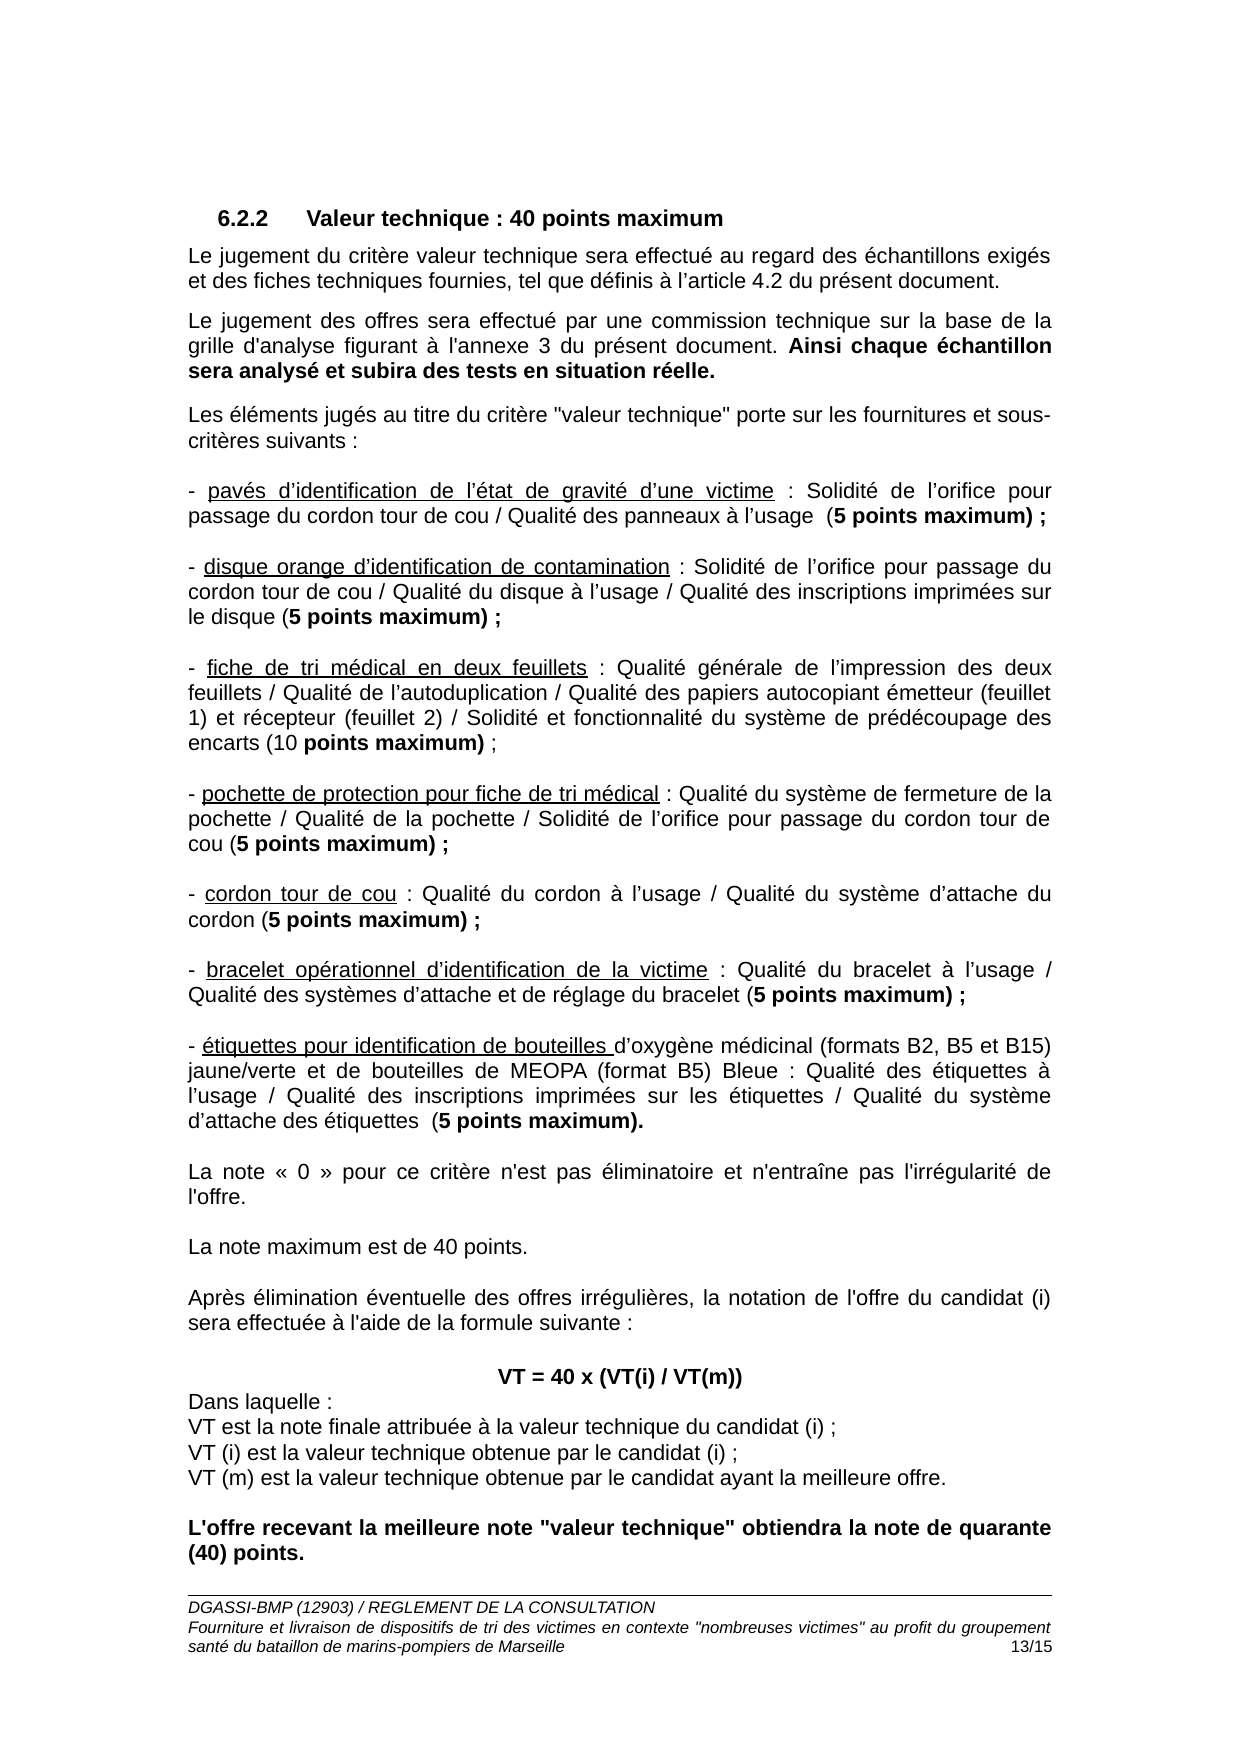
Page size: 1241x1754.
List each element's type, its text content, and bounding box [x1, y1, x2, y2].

text Dans laquelle : [188, 1389, 1052, 1414]
list - cordon tour de cou : Qualité du cordon à l’usage / Qualité du système d’attache du cordon (5 points maximum) ; [188, 881, 1052, 932]
text VT (m) est la valeur technique obtenue par le candidat ayant la meilleure offre. [188, 1464, 1052, 1490]
text La note maximum est de 40 points. [188, 1234, 1052, 1259]
list Le jugement des offres sera effectué par une commission technique sur la base de la grille d'analyse figurant à l'annexe 3 du présent document. Ainsi chaque échantillon sera analysé et subira des tests en situation réelle. [188, 307, 1052, 383]
text L'offre recevant la meilleure note "valeur technique" obtiendra la note de quarante (40) points. [188, 1515, 1052, 1565]
list - pochette de protection pour fiche de tri médical : Qualité du système de fermeture de la pochette / Qualité de la pochette / Solidité de l’orifice pour passage du cordon tour de cou (5 points maximum) ; [188, 780, 1052, 856]
text Après élimination éventuelle des offres irrégulières, la notation de l'offre du candidat (i) sera effectuée à l'aide de la formule suivante : [188, 1284, 1052, 1335]
subtitle Valeur technique : 40 points maximum [188, 204, 1052, 231]
list - disque orange d’identification de contamination : Solidité de l’orifice pour passage du cordon tour de cou / Qualité du disque à l’usage / Qualité des inscriptions imprimées sur le disque (5 points maximum) ; [188, 553, 1052, 629]
list - fiche de tri médical en deux feuillets : Qualité générale de l’impression des deux feuillets / Qualité de l’autoduplication / Qualité des papiers autocopiant émetteur (feuillet 1) et récepteur (feuillet 2) / Solidité et fonctionnalité du système de prédécoupage des encarts (10 points maximum) ; [188, 654, 1052, 755]
text La note « 0 » pour ce critère n'est pas éliminatoire et n'entraîne pas l'irrégularité de l'offre. [188, 1158, 1052, 1209]
list Les éléments jugés au titre du critère "valeur technique" porte sur les fournitures et sous-critères suivants : [188, 402, 1052, 453]
list - bracelet opérationnel d’identification de la victime : Qualité du bracelet à l’usage / Qualité des systèmes d’attache et de réglage du bracelet (5 points maximum) ; [188, 957, 1052, 1007]
text VT = 40 x (VT(i) / VT(m)) [188, 1364, 1052, 1389]
list Le jugement du critère valeur technique sera effectué au regard des échantillons exigés et des fiches techniques fournies, tel que définis à l’article 4.2 du présent document. [188, 243, 1052, 293]
text VT est la note finale attribuée à la valeur technique du candidat (i) ; [188, 1414, 1052, 1439]
text VT (i) est la valeur technique obtenue par le candidat (i) ; [188, 1439, 1052, 1464]
text - étiquettes pour identification de bouteilles d’oxygène médicinal (formats B2, B5 et B15) jaune/verte et de bouteilles de MEOPA (format B5) Bleue : Qualité des étiquettes à l’usage / Qualité des inscriptions imprimées sur les étiquettes / Qualité du système d’attache des étiquettes (5 points maximum). [188, 1032, 1052, 1133]
list - pavés d’identification de l’état de gravité d’une victime : Solidité de l’orifice pour passage du cordon tour de cou / Qualité des panneaux à l’usage (5 points maximum) ; [188, 478, 1052, 528]
